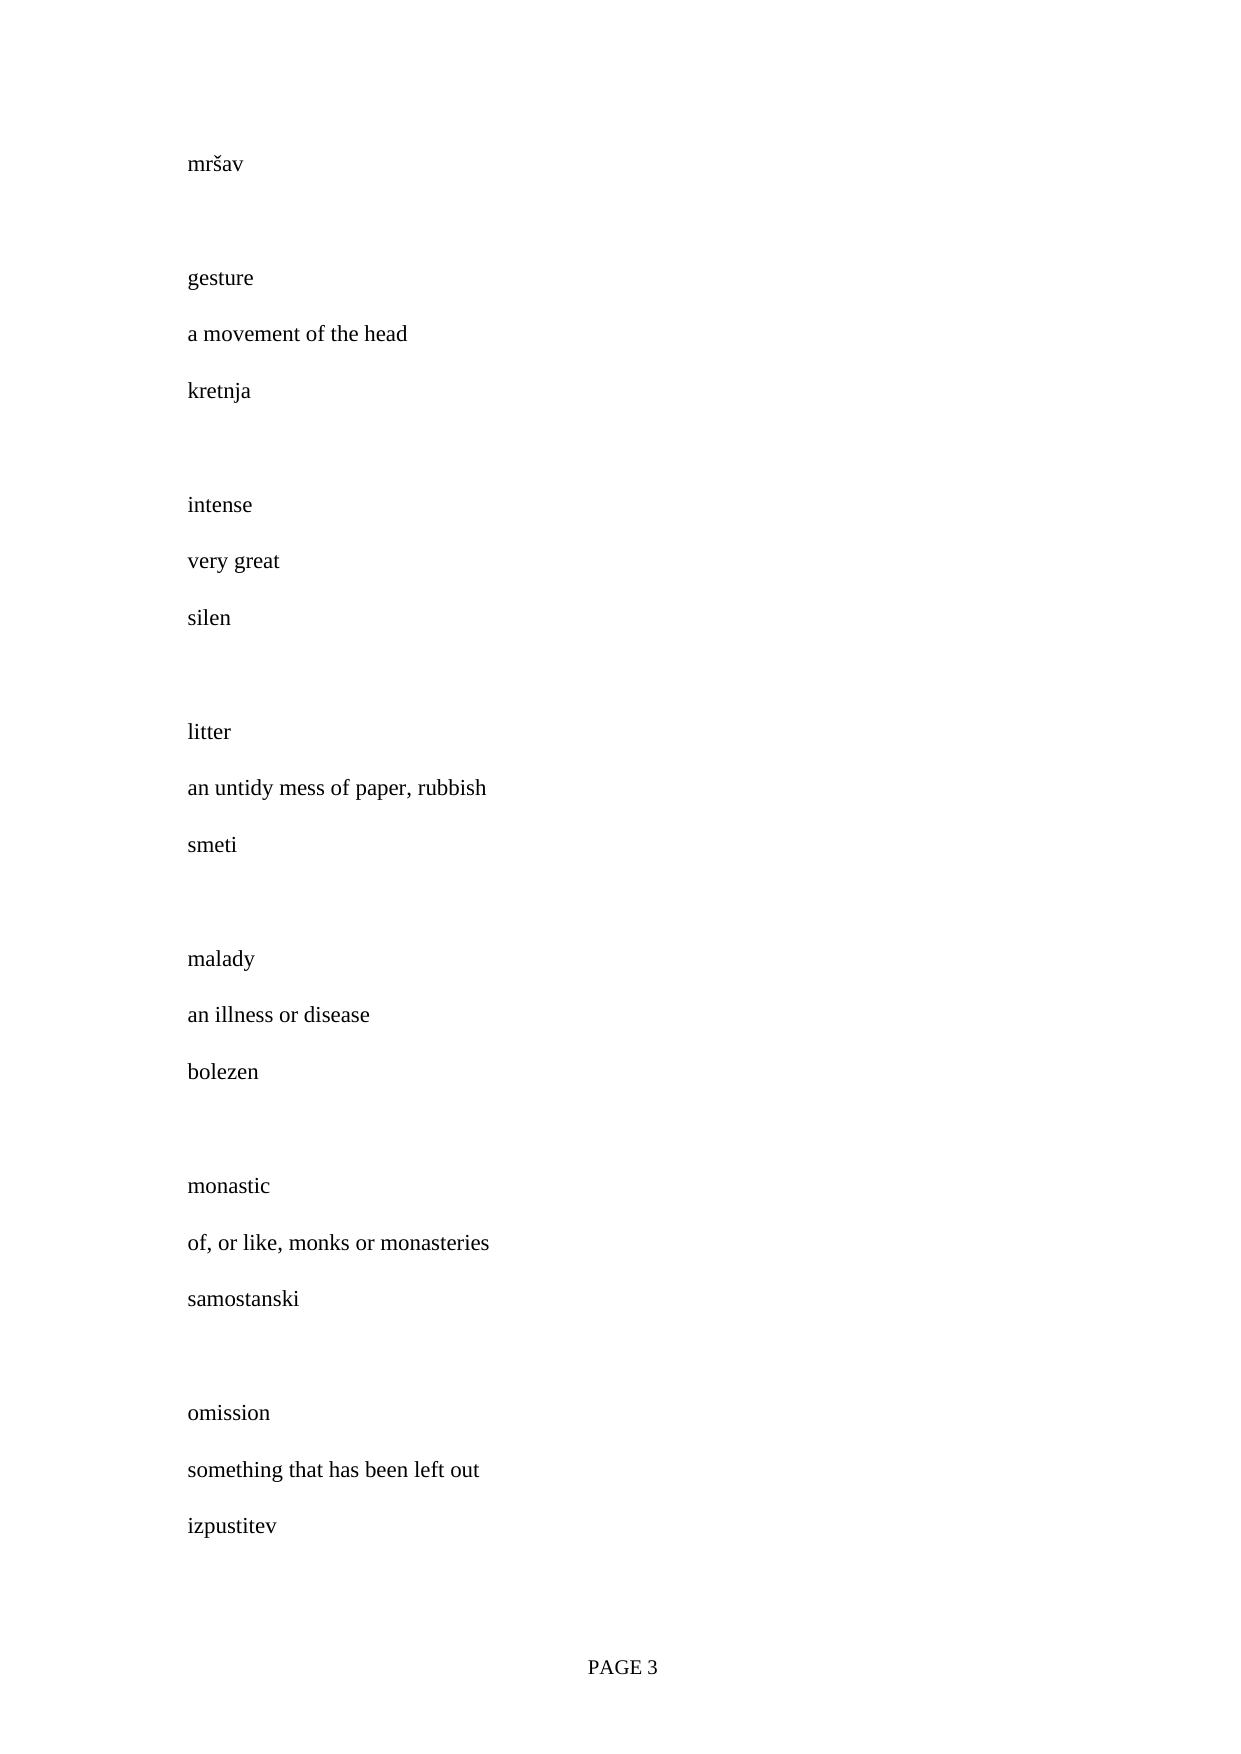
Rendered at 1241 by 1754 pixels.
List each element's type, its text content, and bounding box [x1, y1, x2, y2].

text an illness or disease [187, 1002, 1053, 1028]
text silen [187, 604, 1053, 631]
text litter [187, 718, 1053, 744]
text malady [187, 945, 1053, 971]
text monastic [187, 1172, 1053, 1198]
text a movement of the head [187, 320, 1053, 347]
text very great [187, 547, 1053, 574]
text of, or like, monks or monasteries [187, 1229, 1053, 1255]
text something that has been left out [187, 1456, 1053, 1482]
text an untidy mess of paper, rubbish [187, 774, 1053, 801]
text omission [187, 1399, 1053, 1425]
text mršav [187, 150, 1053, 176]
text intense [187, 491, 1053, 517]
text samostanski [187, 1285, 1053, 1312]
text izpustitev [187, 1512, 1053, 1539]
text smeti [187, 831, 1053, 858]
text bolezen [187, 1058, 1053, 1085]
text gesture [187, 263, 1053, 290]
text kretnja [187, 377, 1053, 403]
